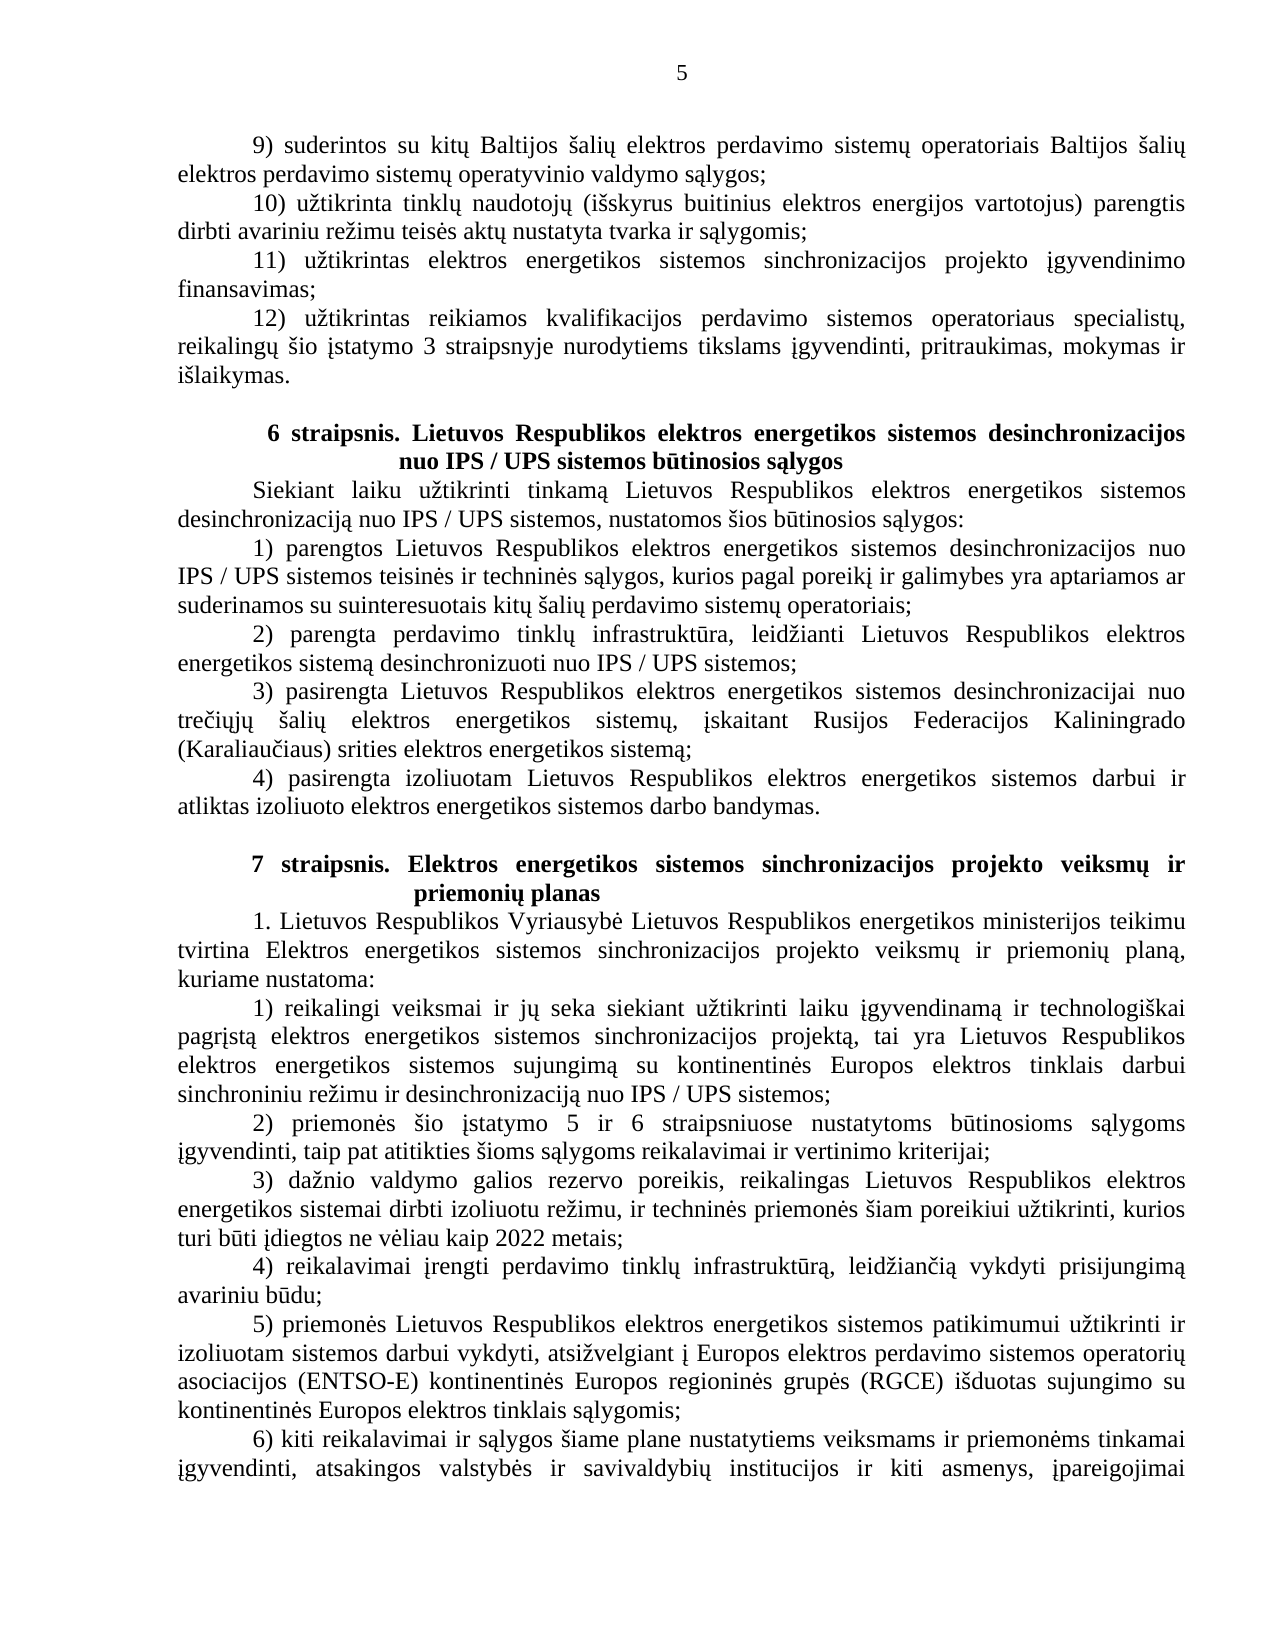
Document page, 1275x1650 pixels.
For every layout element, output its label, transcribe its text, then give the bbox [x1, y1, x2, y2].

text 11) užtikrintas elektros energetikos sistemos sinchronizacijos projekto įgyvendinimo finansavimas; [177, 245, 1186, 303]
text 2) parengta perdavimo tinklų infrastruktūra, leidžianti Lietuvos Respublikos elektros energetikos sistemą desinchronizuoti nuo IPS / UPS sistemos; [177, 619, 1186, 676]
text 4) reikalavimai įrengti perdavimo tinklų infrastruktūrą, leidžiančią vykdyti prisijungimą avariniu būdu; [177, 1251, 1186, 1309]
text 5) priemonės Lietuvos Respublikos elektros energetikos sistemos patikimumui užtikrinti ir izoliuotam sistemos darbui vykdyti, atsižvelgiant į Europos elektros perdavimo sistemos operatorių asociacijos (ENTSO-E) kontinentinės Europos regioninės grupės (RGCE) išduotas sujungimo su kontinentinės Europos elektros tinklais sąlygomis; [177, 1309, 1186, 1424]
text 3) pasirengta Lietuvos Respublikos elektros energetikos sistemos desinchronizacijai nuo trečiųjų šalių elektros energetikos sistemų, įskaitant Rusijos Federacijos Kaliningrado (Karaliaučiaus) srities elektros energetikos sistemą; [177, 676, 1186, 763]
text 12) užtikrintas reikiamos kvalifikacijos perdavimo sistemos operatoriaus specialistų, reikalingų šio įstatymo 3 straipsnyje nurodytiems tikslams įgyvendinti, pritraukimas, mokymas ir išlaikymas. [177, 303, 1186, 389]
text 6 straipsnis. Lietuvos Respublikos elektros energetikos sistemos desinchronizacijos nuo IPS / UPS sistemos būtinosios sąlygos [267, 418, 1186, 475]
text 3) dažnio valdymo galios rezervo poreikis, reikalingas Lietuvos Respublikos elektros energetikos sistemai dirbti izoliuotu režimu, ir techninės priemonės šiam poreikiui užtikrinti, kurios turi būti įdiegtos ne vėliau kaip 2022 metais; [177, 1165, 1186, 1251]
text 1) reikalingi veiksmai ir jų seka siekiant užtikrinti laiku įgyvendinamą ir technologiškai pagrįstą elektros energetikos sistemos sinchronizacijos projektą, tai yra Lietuvos Respublikos elektros energetikos sistemos sujungimą su kontinentinės Europos elektros tinklais darbui sinchroniniu režimu ir desinchronizaciją nuo IPS / UPS sistemos; [177, 993, 1186, 1108]
text 9) suderintos su kitų Baltijos šalių elektros perdavimo sistemų operatoriais Baltijos šalių elektros perdavimo sistemų operatyvinio valdymo sąlygos; [177, 130, 1186, 188]
text 1) parengtos Lietuvos Respublikos elektros energetikos sistemos desinchronizacijos nuo IPS / UPS sistemos teisinės ir techninės sąlygos, kurios pagal poreikį ir galimybes yra aptariamos ar suderinamos su suinteresuotais kitų šalių perdavimo sistemų operatoriais; [177, 533, 1186, 619]
text 7 straipsnis. Elektros energetikos sistemos sinchronizacijos projekto veiksmų ir priemonių planas [251, 849, 1186, 906]
text 4) pasirengta izoliuotam Lietuvos Respublikos elektros energetikos sistemos darbui ir atliktas izoliuoto elektros energetikos sistemos darbo bandymas. [177, 763, 1186, 820]
text 1. Lietuvos Respublikos Vyriausybė Lietuvos Respublikos energetikos ministerijos teikimu tvirtina Elektros energetikos sistemos sinchronizacijos projekto veiksmų ir priemonių planą, kuriame nustatoma: [177, 906, 1186, 993]
text 2) priemonės šio įstatymo 5 ir 6 straipsniuose nustatytoms būtinosioms sąlygoms įgyvendinti, taip pat atitikties šioms sąlygoms reikalavimai ir vertinimo kriterijai; [177, 1108, 1186, 1165]
text 6) kiti reikalavimai ir sąlygos šiame plane nustatytiems veiksmams ir priemonėms tinkamai įgyvendinti, atsakingos valstybės ir savivaldybių institucijos ir kiti asmenys, įpareigojimai [177, 1424, 1186, 1481]
text 10) užtikrinta tinklų naudotojų (išskyrus buitinius elektros energijos vartotojus) parengtis dirbti avariniu režimu teisės aktų nustatyta tvarka ir sąlygomis; [177, 188, 1186, 245]
text Siekiant laiku užtikrinti tinkamą Lietuvos Respublikos elektros energetikos sistemos desinchronizaciją nuo IPS / UPS sistemos, nustatomos šios būtinosios sąlygos: [177, 475, 1186, 533]
